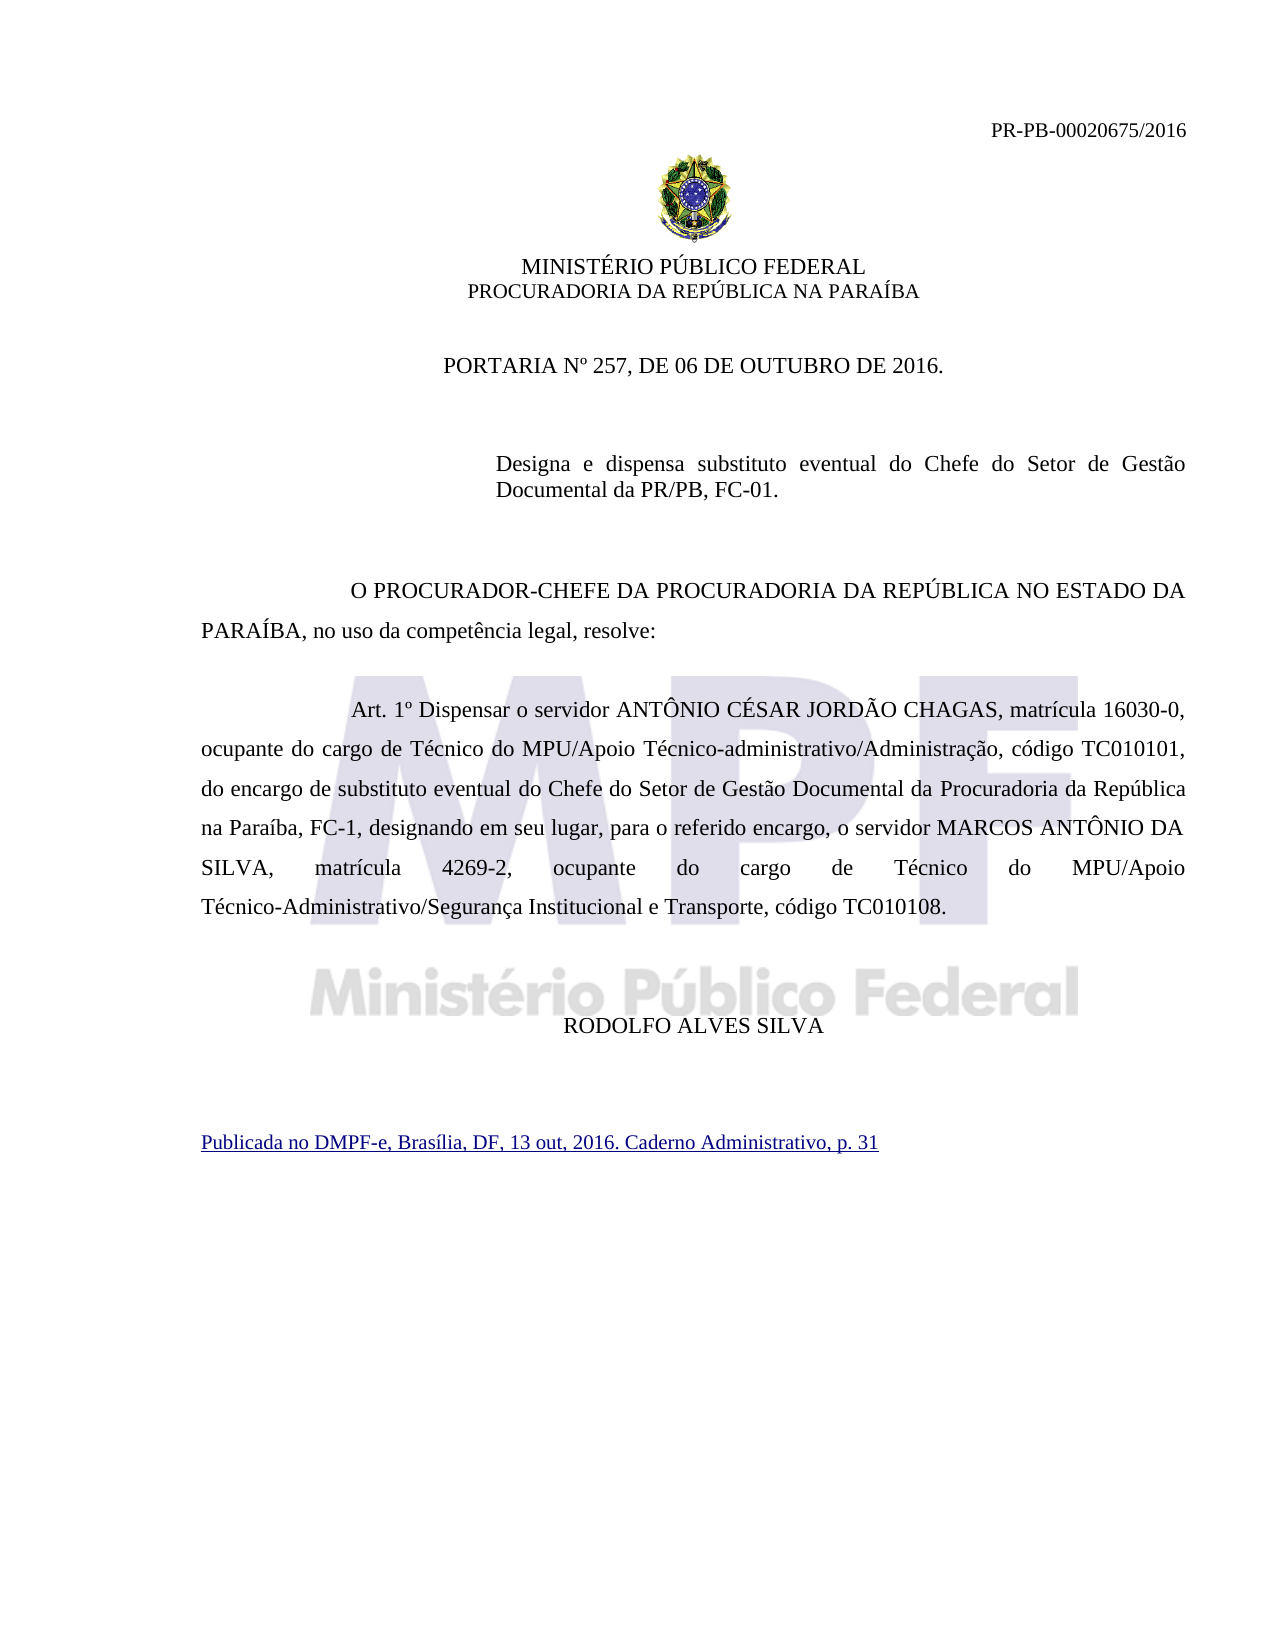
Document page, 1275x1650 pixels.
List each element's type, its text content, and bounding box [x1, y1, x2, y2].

text PR-PB-00020675/2016 [201, 118, 1186, 142]
text Designa e dispensa substituto eventual do Chefe do Setor de Gestão Documental da PR/PB, FC-01. [496, 450, 1186, 503]
picture [310, 919, 1078, 1012]
picture [310, 676, 1078, 696]
text MINISTÉRIO PÚBLICO FEDERAL [201, 253, 1186, 279]
text O PROCURADOR-CHEFE DA PROCURADORIA DA REPÚBLICA NO ESTADO DA PARAÍBA, no uso da competência legal, resolve: [201, 577, 1186, 643]
text Publicada no DMPF-e, Brasília, DF, 13 out, 2016. Caderno Administrativo, p. 31 [201, 1130, 1186, 1154]
text RODOLFO ALVES SILVA [201, 1012, 1186, 1038]
text PORTARIA Nº 257, DE 06 DE OUTUBRO DE 2016. [201, 352, 1186, 378]
subtitle PROCURADORIA DA REPÚBLICA NA PARAÍBA [201, 279, 1186, 303]
text Art. 1º Dispensar o servidor ANTÔNIO CÉSAR JORDÃO CHAGAS, matrícula 16030-0, ocupante do cargo de Técnico do MPU/Apoio Técnico-administrativo/Administração, código TC010101, do encargo de substituto eventual do Chefe do Setor de Gestão Documental da Procuradoria da República na Paraíba, FC-1, designando em seu lugar, para o referido encargo, o servidor MARCOS ANTÔNIO DA SILVA, matrícula 4269-2, ocupante do cargo de Técnico do MPU/Apoio Técnico-Administrativo/Segurança Institucional e Transporte, código TC010108. [201, 696, 1186, 919]
